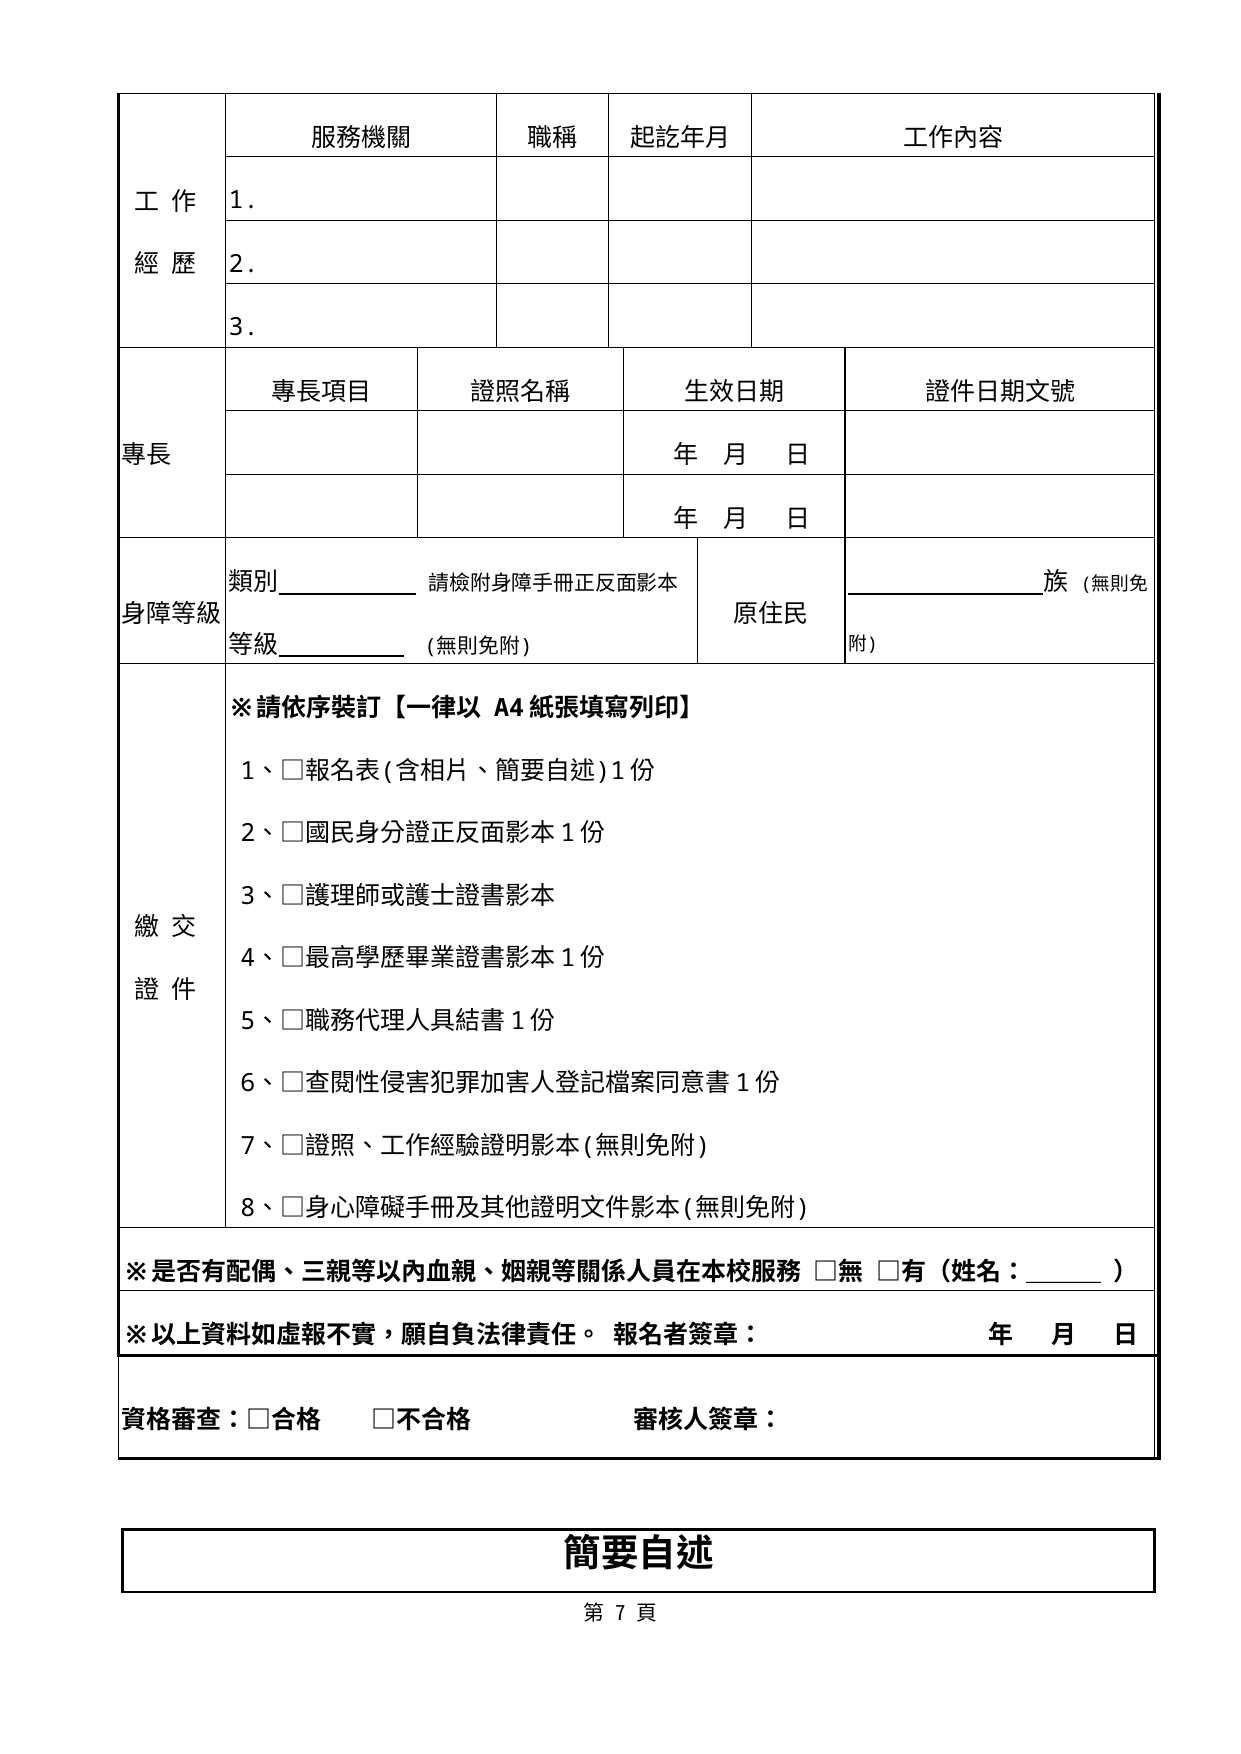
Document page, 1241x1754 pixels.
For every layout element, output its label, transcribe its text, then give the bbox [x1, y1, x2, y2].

table_cell 工 作 經 歷 [120, 94, 225, 347]
table_cell 身障等級 [120, 538, 225, 663]
table_cell [752, 157, 1154, 219]
table_cell 原住民 [698, 538, 844, 663]
table_cell 2. [226, 221, 496, 283]
table_cell 專長項目 [226, 348, 417, 410]
table_cell 起訖年月 [609, 94, 751, 156]
table_cell [609, 284, 751, 347]
table_cell 生效日期 [624, 348, 844, 410]
table_cell 年 月 日 [624, 475, 844, 537]
table_cell [418, 475, 623, 537]
table_cell 1. [226, 157, 496, 219]
table_cell [122, 1460, 1155, 1528]
table_cell [226, 475, 417, 537]
table_cell [846, 475, 1154, 537]
table_cell [226, 411, 417, 474]
table_cell [609, 157, 751, 219]
table_cell [118, 1460, 122, 1528]
table_cell [497, 284, 608, 347]
table_cell [497, 221, 608, 283]
table_cell 服務機關 [226, 94, 496, 156]
table_cell 繳 交 證 件 [120, 664, 225, 1227]
table_cell 職稱 [497, 94, 608, 156]
table_cell [1155, 1460, 1159, 1528]
table_cell 簡要自述 [124, 1531, 1153, 1591]
table_cell [497, 157, 608, 219]
table_cell 證照名稱 [418, 348, 623, 410]
table_cell 3. [226, 284, 496, 347]
table_cell [752, 221, 1154, 283]
table_cell 類別 請檢附身障手冊正反面影本等級 (無則免附) [226, 538, 697, 663]
table_cell ※以上資料如虛報不實，願自負法律責任。 報名者簽章： 年 月 日 [120, 1291, 1154, 1354]
table_cell [609, 221, 751, 283]
table_cell 族 (無則免附) [846, 538, 1154, 663]
table_cell [752, 284, 1154, 347]
table_cell [418, 411, 623, 474]
table_cell ※請依序裝訂【一律以 A4紙張填寫列印】 1、□報名表(含相片、簡要自述)1份 2、□國民身分證正反面影本1份 3、□護理師或護士證書影本 4、□最高學歷畢業證書影本1份 5、□職務代理人具結書1份 6、□查閱性侵害犯罪加害人登記檔案同意書1份 7、□證照、工作經驗證明影本(無則免附) 8、□身心障礙手冊及其他證明文件影本(無則免附) [226, 664, 1154, 1227]
table_cell ※是否有配偶、三親等以內血親、姻親等關係人員在本校服務 □無 □有（姓名：＿＿＿ ） [120, 1228, 1154, 1290]
table_cell 證件日期文號 [846, 348, 1154, 410]
table_cell 資格審查：□合格 □不合格 審核人簽章： [119, 1357, 1154, 1457]
table_cell 專長 [120, 348, 225, 537]
table_cell 工作內容 [752, 94, 1154, 156]
table_cell [846, 411, 1154, 474]
table_cell 年 月 日 [624, 411, 844, 474]
